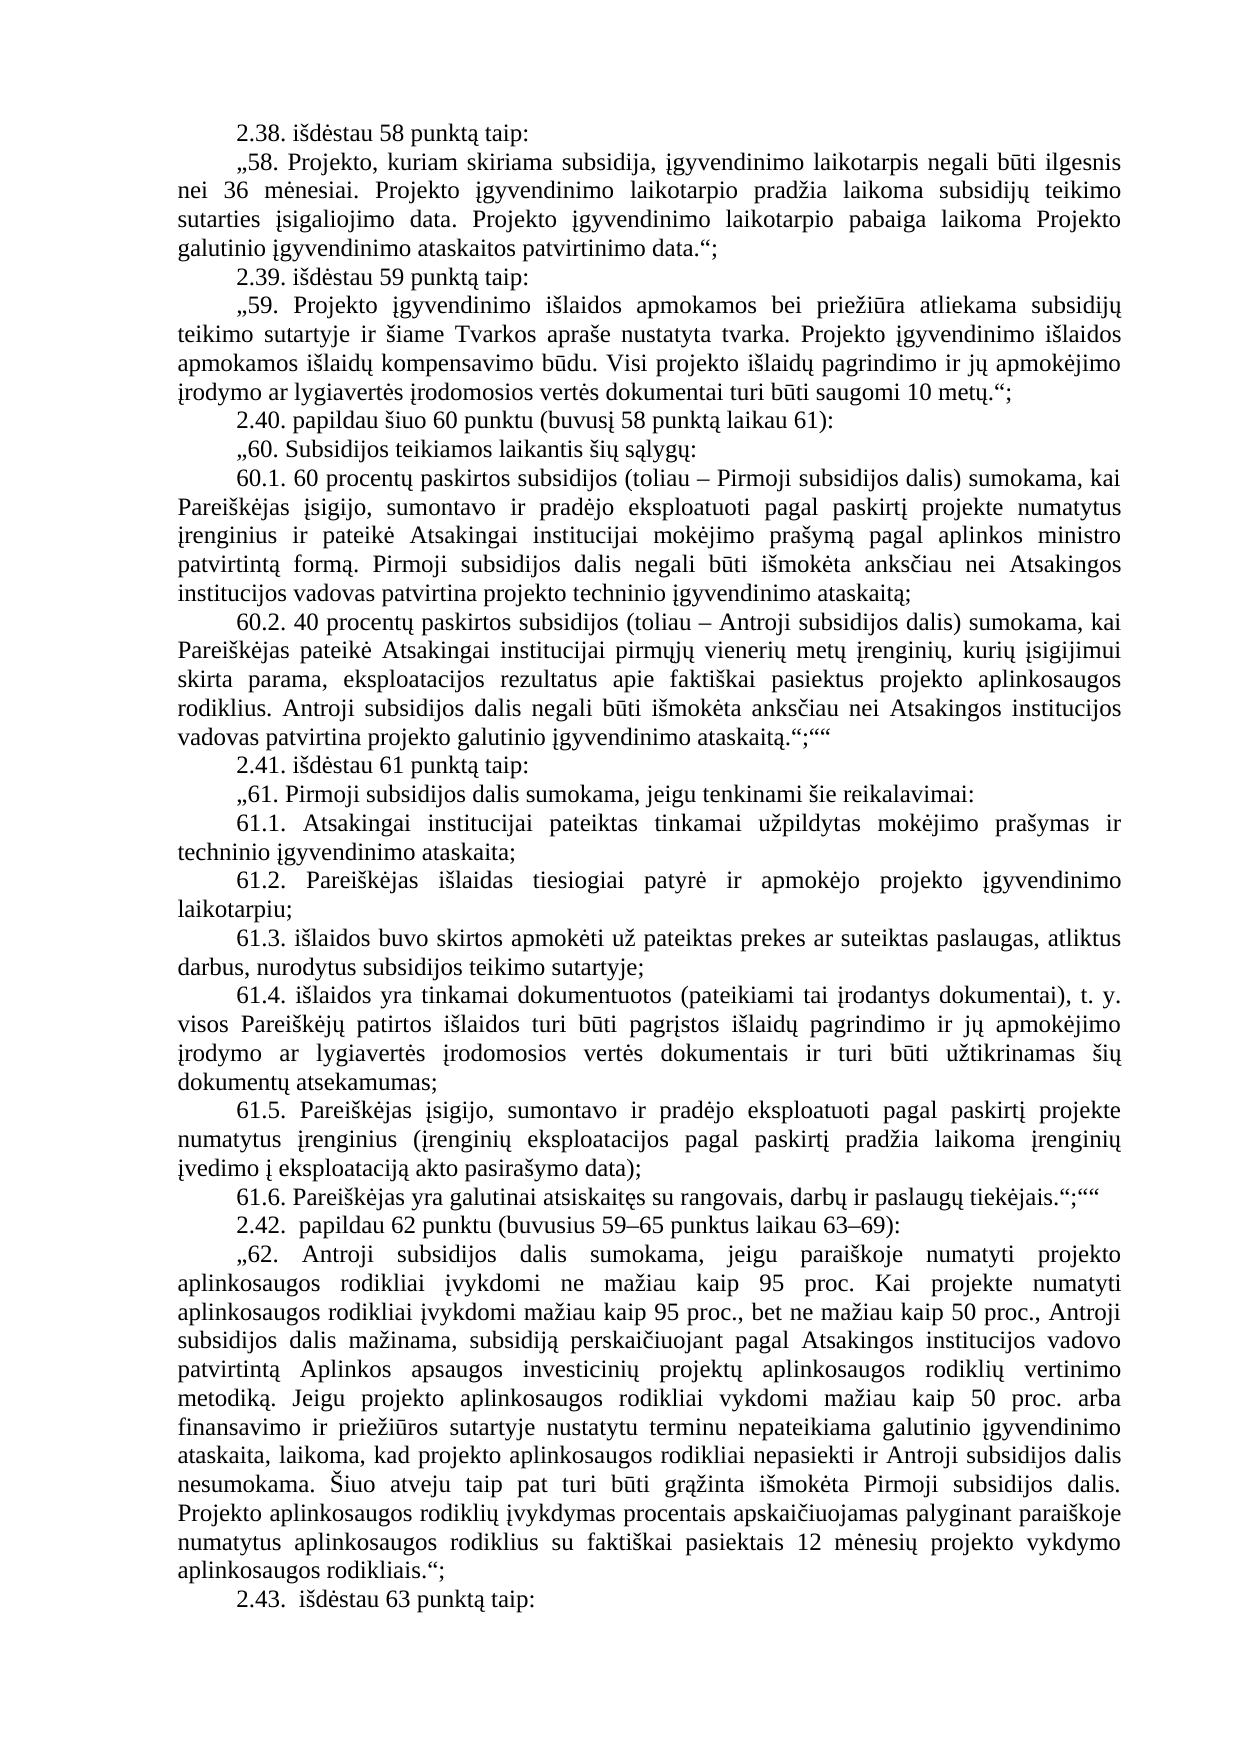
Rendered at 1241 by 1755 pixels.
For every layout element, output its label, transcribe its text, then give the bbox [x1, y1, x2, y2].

text „61. Pirmoji subsidijos dalis sumokama, jeigu tenkinami šie reikalavimai: [177, 779, 1122, 808]
text „62. Antroji subsidijos dalis sumokama, jeigu paraiškoje numatyti projekto aplinkosaugos rodikliai įvykdomi ne mažiau kaip 95 proc. Kai projekte numatyti aplinkosaugos rodikliai įvykdomi mažiau kaip 95 proc., bet ne mažiau kaip 50 proc., Antroji subsidijos dalis mažinama, subsidiją perskaičiuojant pagal Atsakingos institucijos vadovo patvirtintą Aplinkos apsaugos investicinių projektų aplinkosaugos rodiklių vertinimo metodiką. Jeigu projekto aplinkosaugos rodikliai vykdomi mažiau kaip 50 proc. arba finansavimo ir priežiūros sutartyje nustatytu terminu nepateikiama galutinio įgyvendinimo ataskaita, laikoma, kad projekto aplinkosaugos rodikliai nepasiekti ir Antroji subsidijos dalis nesumokama. Šiuo atveju taip pat turi būti grąžinta išmokėta Pirmoji subsidijos dalis. Projekto aplinkosaugos rodiklių įvykdymas procentais apskaičiuojamas palyginant paraiškoje numatytus aplinkosaugos rodiklius su faktiškai pasiektais 12 mėnesių projekto vykdymo aplinkosaugos rodikliais.“; [177, 1239, 1122, 1584]
text 61.6. Pareiškėjas yra galutinai atsiskaitęs su rangovais, darbų ir paslaugų tiekėjais.“;““ [177, 1182, 1122, 1211]
text „59. Projekto įgyvendinimo išlaidos apmokamos bei priežiūra atliekama subsidijų teikimo sutartyje ir šiame Tvarkos apraše nustatyta tvarka. Projekto įgyvendinimo išlaidos apmokamos išlaidų kompensavimo būdu. Visi projekto išlaidų pagrindimo ir jų apmokėjimo įrodymo ar lygiavertės įrodomosios vertės dokumentai turi būti saugomi 10 metų.“; [177, 291, 1122, 406]
text 2.40. papildau šiuo 60 punktu (buvusį 58 punktą laikau 61): [177, 406, 1122, 434]
text „58. Projekto, kuriam skiriama subsidija, įgyvendinimo laikotarpis negali būti ilgesnis nei 36 mėnesiai. Projekto įgyvendinimo laikotarpio pradžia laikoma subsidijų teikimo sutarties įsigaliojimo data. Projekto įgyvendinimo laikotarpio pabaiga laikoma Projekto galutinio įgyvendinimo ataskaitos patvirtinimo data.“; [177, 147, 1122, 262]
text „60. Subsidijos teikiamos laikantis šių sąlygų: [177, 434, 1122, 463]
text 61.5. Pareiškėjas įsigijo, sumontavo ir pradėjo eksploatuoti pagal paskirtį projekte numatytus įrenginius (įrenginių eksploatacijos pagal paskirtį pradžia laikoma įrenginių įvedimo į eksploataciją akto pasirašymo data); [177, 1096, 1122, 1182]
text 60.2. 40 procentų paskirtos subsidijos (toliau – Antroji subsidijos dalis) sumokama, kai Pareiškėjas pateikė Atsakingai institucijai pirmųjų vienerių metų įrenginių, kurių įsigijimui skirta parama, eksploatacijos rezultatus apie faktiškai pasiektus projekto aplinkosaugos rodiklius. Antroji subsidijos dalis negali būti išmokėta anksčiau nei Atsakingos institucijos vadovas patvirtina projekto galutinio įgyvendinimo ataskaitą.“;““ [177, 607, 1122, 751]
text 2.41. išdėstau 61 punktą taip: [177, 751, 1122, 779]
text 61.2. Pareiškėjas išlaidas tiesiogiai patyrė ir apmokėjo projekto įgyvendinimo laikotarpiu; [177, 866, 1122, 923]
text 2.39. išdėstau 59 punktą taip: [177, 262, 1122, 291]
text 2.43. išdėstau 63 punktą taip: [177, 1584, 1122, 1613]
text 61.3. išlaidos buvo skirtos apmokėti už pateiktas prekes ar suteiktas paslaugas, atliktus darbus, nurodytus subsidijos teikimo sutartyje; [177, 923, 1122, 981]
text 61.4. išlaidos yra tinkamai dokumentuotos (pateikiami tai įrodantys dokumentai), t. y. visos Pareiškėjų patirtos išlaidos turi būti pagrįstos išlaidų pagrindimo ir jų apmokėjimo įrodymo ar lygiavertės įrodomosios vertės dokumentais ir turi būti užtikrinamas šių dokumentų atsekamumas; [177, 981, 1122, 1096]
text 61.1. Atsakingai institucijai pateiktas tinkamai užpildytas mokėjimo prašymas ir techninio įgyvendinimo ataskaita; [177, 808, 1122, 866]
text 2.42. papildau 62 punktu (buvusius 59–65 punktus laikau 63–69): [177, 1211, 1122, 1239]
text 60.1. 60 procentų paskirtos subsidijos (toliau – Pirmoji subsidijos dalis) sumokama, kai Pareiškėjas įsigijo, sumontavo ir pradėjo eksploatuoti pagal paskirtį projekte numatytus įrenginius ir pateikė Atsakingai institucijai mokėjimo prašymą pagal aplinkos ministro patvirtintą formą. Pirmoji subsidijos dalis negali būti išmokėta anksčiau nei Atsakingos institucijos vadovas patvirtina projekto techninio įgyvendinimo ataskaitą; [177, 463, 1122, 607]
text 2.38. išdėstau 58 punktą taip: [177, 118, 1122, 147]
